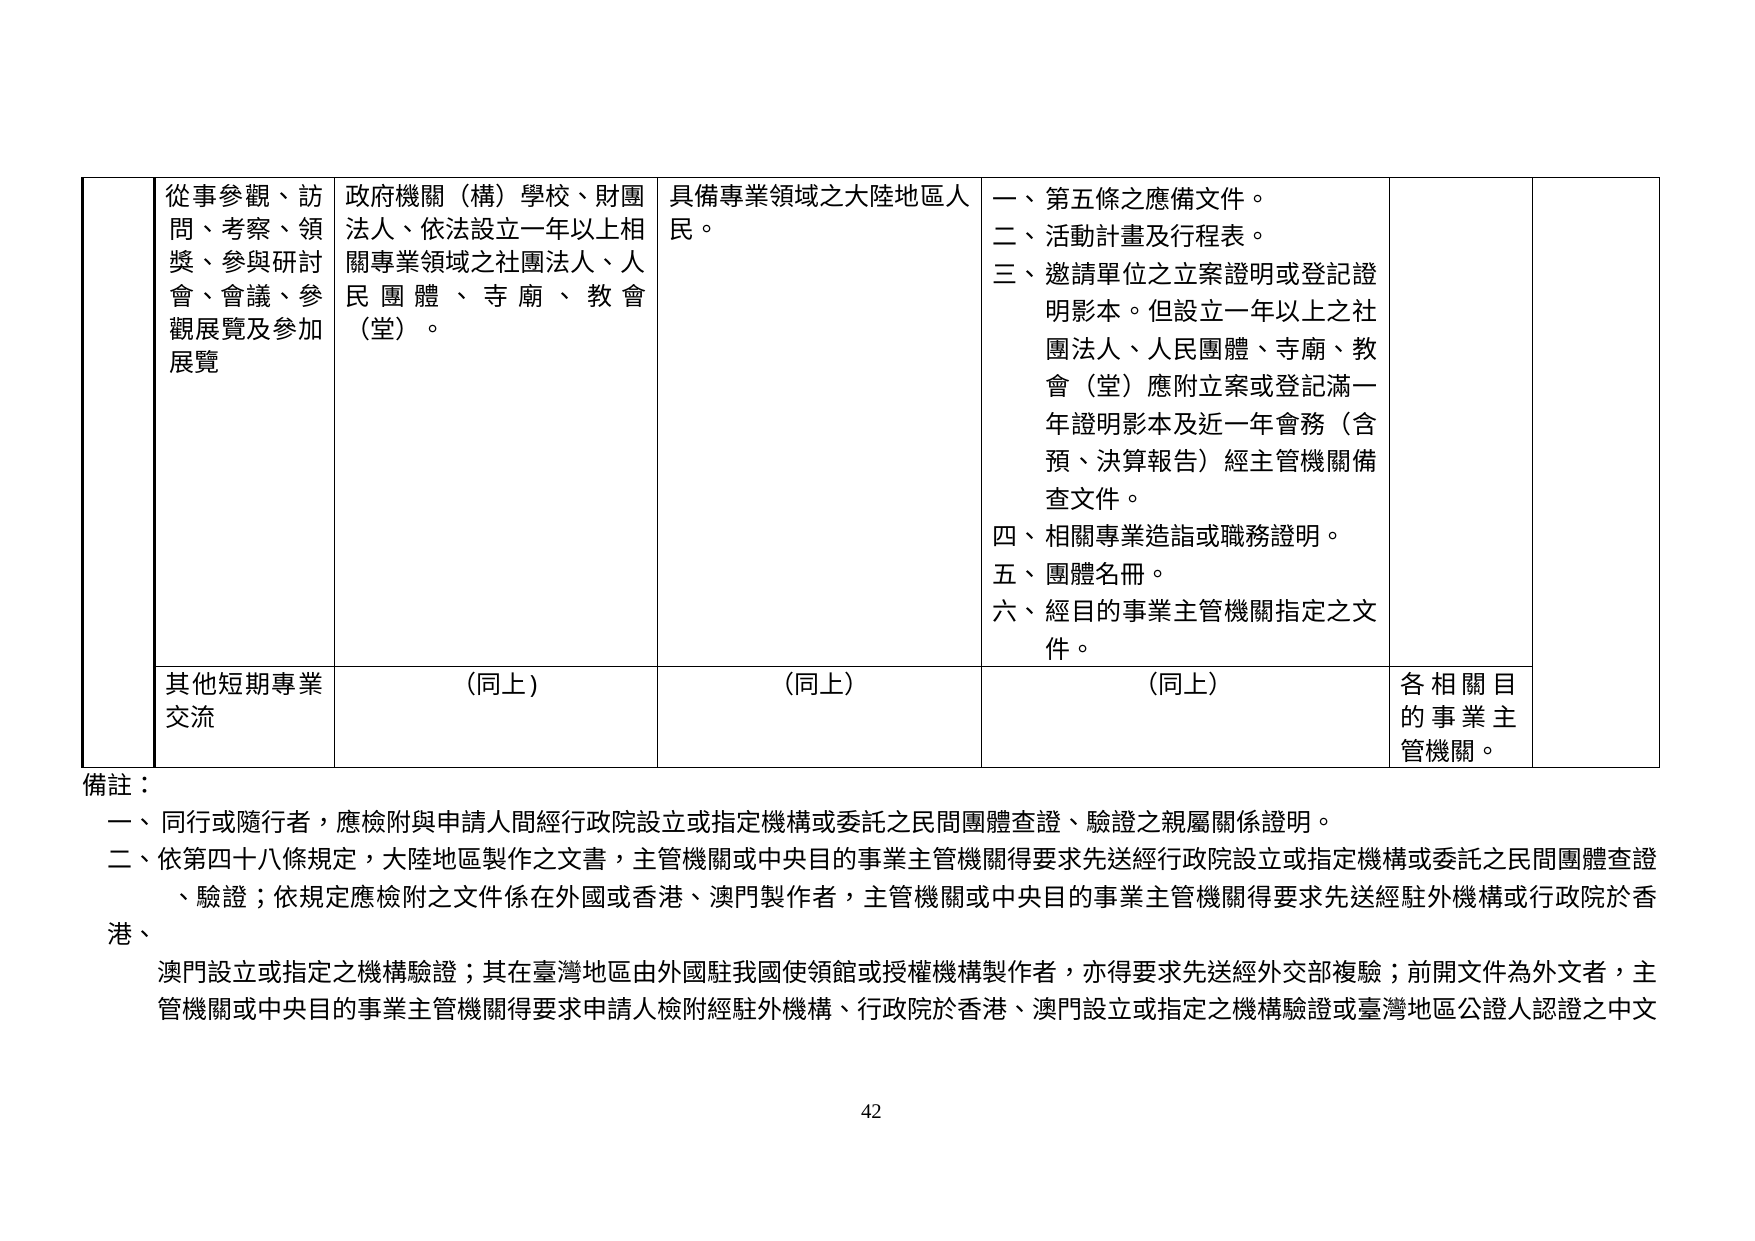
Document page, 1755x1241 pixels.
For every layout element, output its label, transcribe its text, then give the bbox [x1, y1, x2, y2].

table_cell 政府機關（構）學校、財團法人、依法設立一年以上相關專業領域之社團法人、人民團體、寺廟、教會（堂）。 [335, 178, 657, 666]
text 澳門設立或指定之機構驗證；其在臺灣地區由外國駐我國使領館或授權機構製作者，亦得要求先送經外交部複驗；前開文件為外文者，主 [108, 951, 1660, 989]
list 同行或隨行者，應檢附與申請人間經行政院設立或指定機構或委託之民間團體查證、驗證之親屬關係證明。 [108, 801, 1660, 839]
text 二、依第四十八條規定，大陸地區製作之文書，主管機關或中央目的事業主管機關得要求先送經行政院設立或指定機構或委託之民間團體查證 [108, 839, 1660, 876]
table_cell [1390, 178, 1532, 666]
text 、驗證；依規定應檢附之文件係在外國或香港、澳門製作者，主管機關或中央目的事業主管機關得要求先送經駐外機構或行政院於香港、 [108, 876, 1660, 951]
table_cell （同上） [982, 667, 1389, 767]
table_cell 其他短期專業交流 [156, 667, 334, 767]
text 管機關或中央目的事業主管機關得要求申請人檢附經駐外機構、行政院於香港、澳門設立或指定之機構驗證或臺灣地區公證人認證之中文 [108, 989, 1660, 1026]
table_cell [84, 178, 153, 767]
table_cell 具備專業領域之大陸地區人民。 [658, 178, 981, 666]
table_cell 各相關目的事業主管機關。 [1390, 667, 1532, 767]
table_cell （同上） [658, 667, 981, 767]
table_cell 從事參觀、訪問、考察、領獎、參與研討會、會議、參觀展覽及參加展覽 [156, 178, 334, 666]
table_cell 第五條之應備文件。 活動計畫及行程表。 邀請單位之立案證明或登記證明影本。但設立一年以上之社團法人、人民團體、寺廟、教會（堂）應附立案或登記滿一年證明影本及近一年會務（含預、決算報告）經主管機關備查文件。 相關專業造詣或職務證明。 團體名冊。 經目的事業主管機關指定之文件。 [982, 178, 1389, 666]
table_cell [1533, 178, 1659, 767]
table_cell （同上) [335, 667, 657, 767]
text 備註： [83, 768, 1660, 801]
